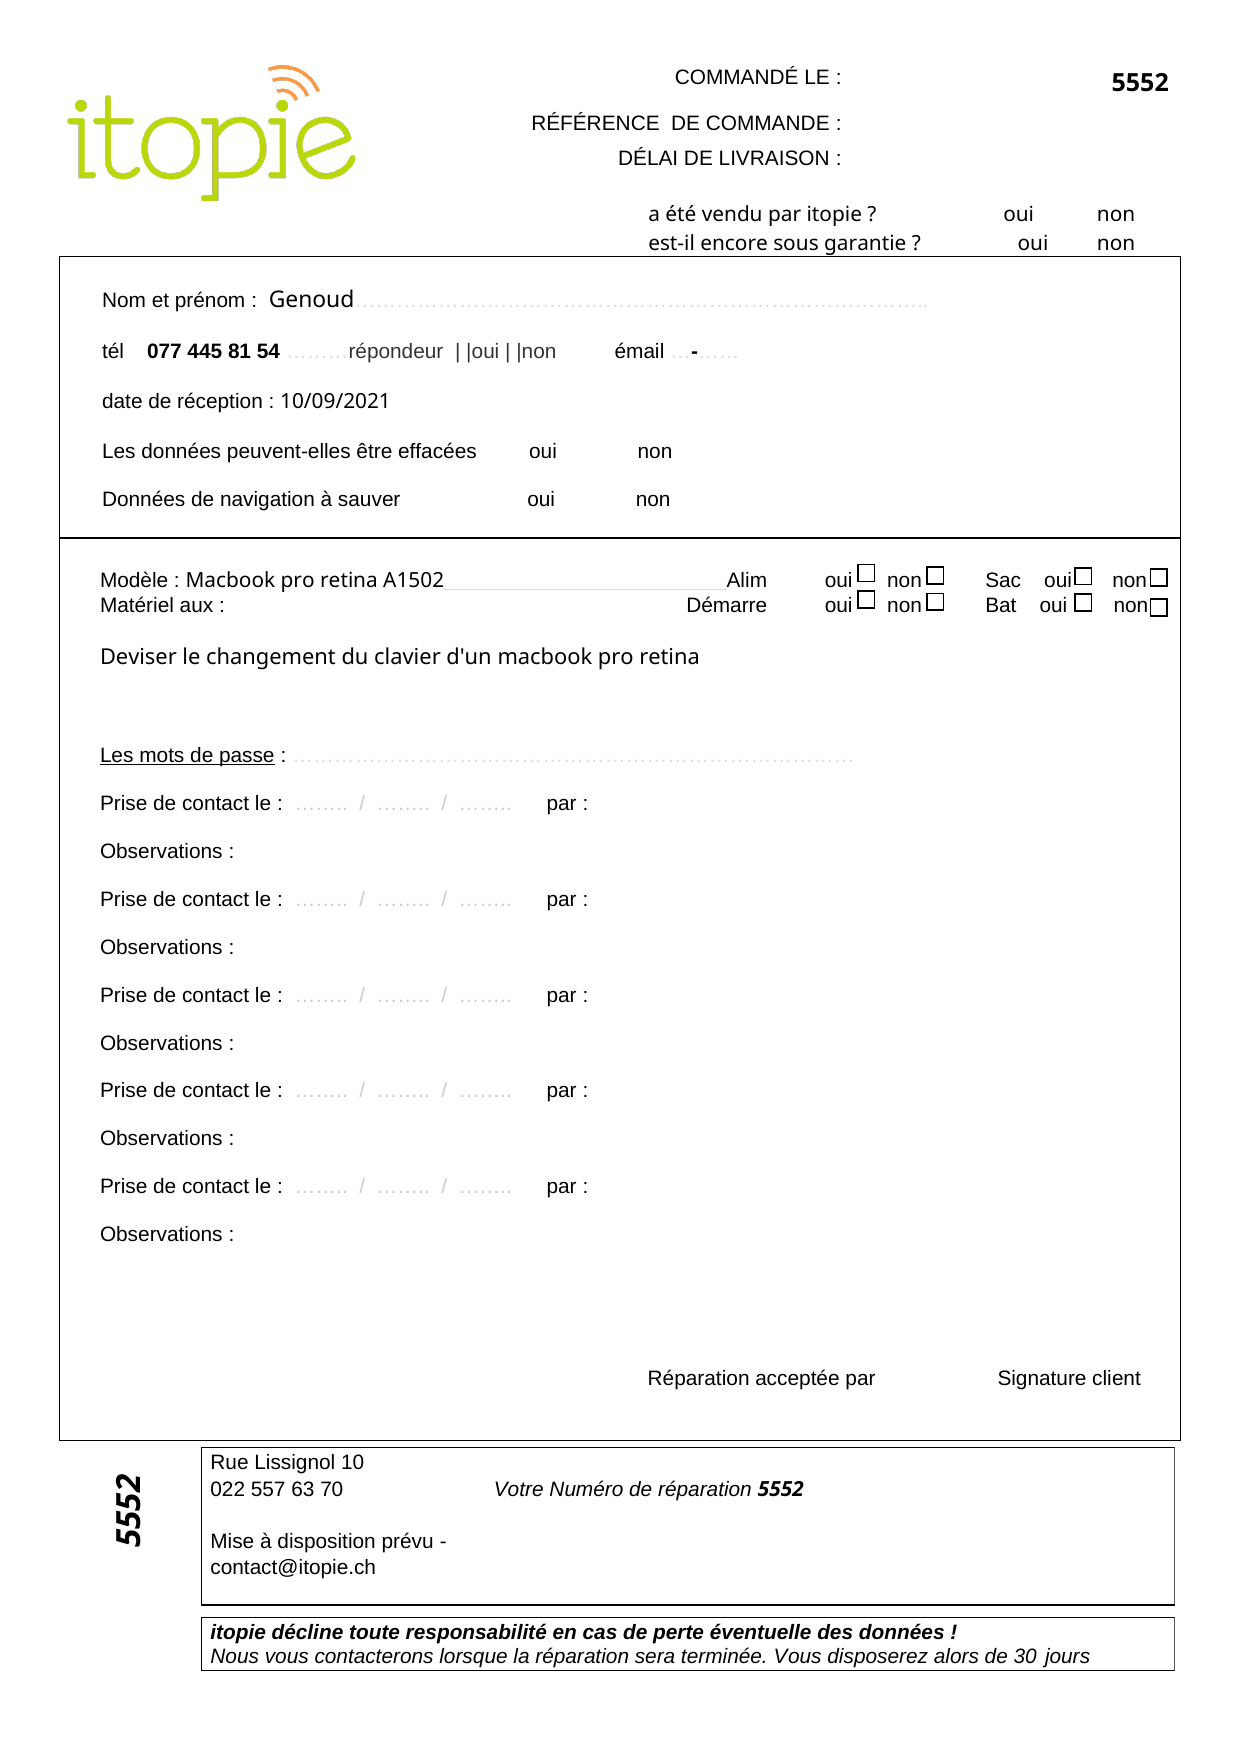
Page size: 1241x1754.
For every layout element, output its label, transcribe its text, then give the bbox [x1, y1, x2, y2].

text Observations : [60, 1027, 1180, 1054]
table_cell DÉLAI DE LIVRAISON : [490, 140, 847, 175]
text Les mots de passe : ……………………………………………………………………… [60, 740, 1180, 767]
text Observations : [60, 836, 1180, 863]
text Modèle : Macbook pro retina A1502 Alim oui non Sac oui non [879, 562, 925, 590]
text est-il encore sous garantie ? oui non [59, 228, 1181, 256]
table_header 5552 [59, 1441, 195, 1677]
table_header Rue Lissignol 10 022 557 63 70 Votre Numéro de réparation 5552 Mise à disposition prévu - contact@itopie.ch [195, 1441, 1180, 1611]
text Modèle : Macbook pro retina A1502 Alim oui non Sac oui non [948, 562, 1180, 590]
text Prise de contact le : …….. / …….. / …….. par : [60, 883, 1180, 911]
table_cell RÉFÉRENCE DE COMMANDE : [490, 105, 847, 140]
table_cell [847, 140, 1180, 175]
table_header 5552 [847, 59, 1180, 104]
text Observations : [60, 931, 1180, 958]
table_header COMMANDÉ LE : [490, 59, 847, 104]
text Matériel aux : Démarre oui non Bat oui non [60, 590, 1180, 617]
text Les données peuvent-elles être effacées oui non [60, 436, 1180, 463]
text Nom et prénom : Genoud……………………………………………………………………….. [60, 280, 1180, 314]
text Deviser le changement du clavier d'un macbook pro retina [60, 638, 1180, 671]
text a été vendu par itopie ? oui non [59, 199, 1181, 228]
text Données de navigation à sauver oui non [60, 484, 1180, 511]
text date de réception : 10/09/2021 [60, 383, 1180, 415]
text Prise de contact le : …….. / …….. / …….. par : [60, 979, 1180, 1006]
text Prise de contact le : …….. / …….. / …….. par : [60, 1171, 1180, 1198]
text Observations : [60, 1219, 1180, 1246]
text Prise de contact le : …….. / …….. / …….. par : [60, 788, 1180, 815]
text Observations : [60, 1123, 1180, 1150]
text Modèle : Macbook pro retina A1502 Alim oui non Sac oui non [60, 562, 856, 590]
picture [67, 65, 356, 201]
table_cell itopie décline toute responsabilité en cas de perte éventuelle des données ! Nous vous contacterons lorsque la réparation sera terminée. Vous disposerez alors de 30 jours [195, 1611, 1180, 1677]
text tél 077 445 81 54 ………répondeur | |oui | |non émail …-…… [60, 335, 1180, 362]
text Prise de contact le : …….. / …….. / …….. par : [60, 1075, 1180, 1102]
text Réparation acceptée par Signature client [60, 1363, 1180, 1390]
table_cell [847, 105, 1180, 140]
